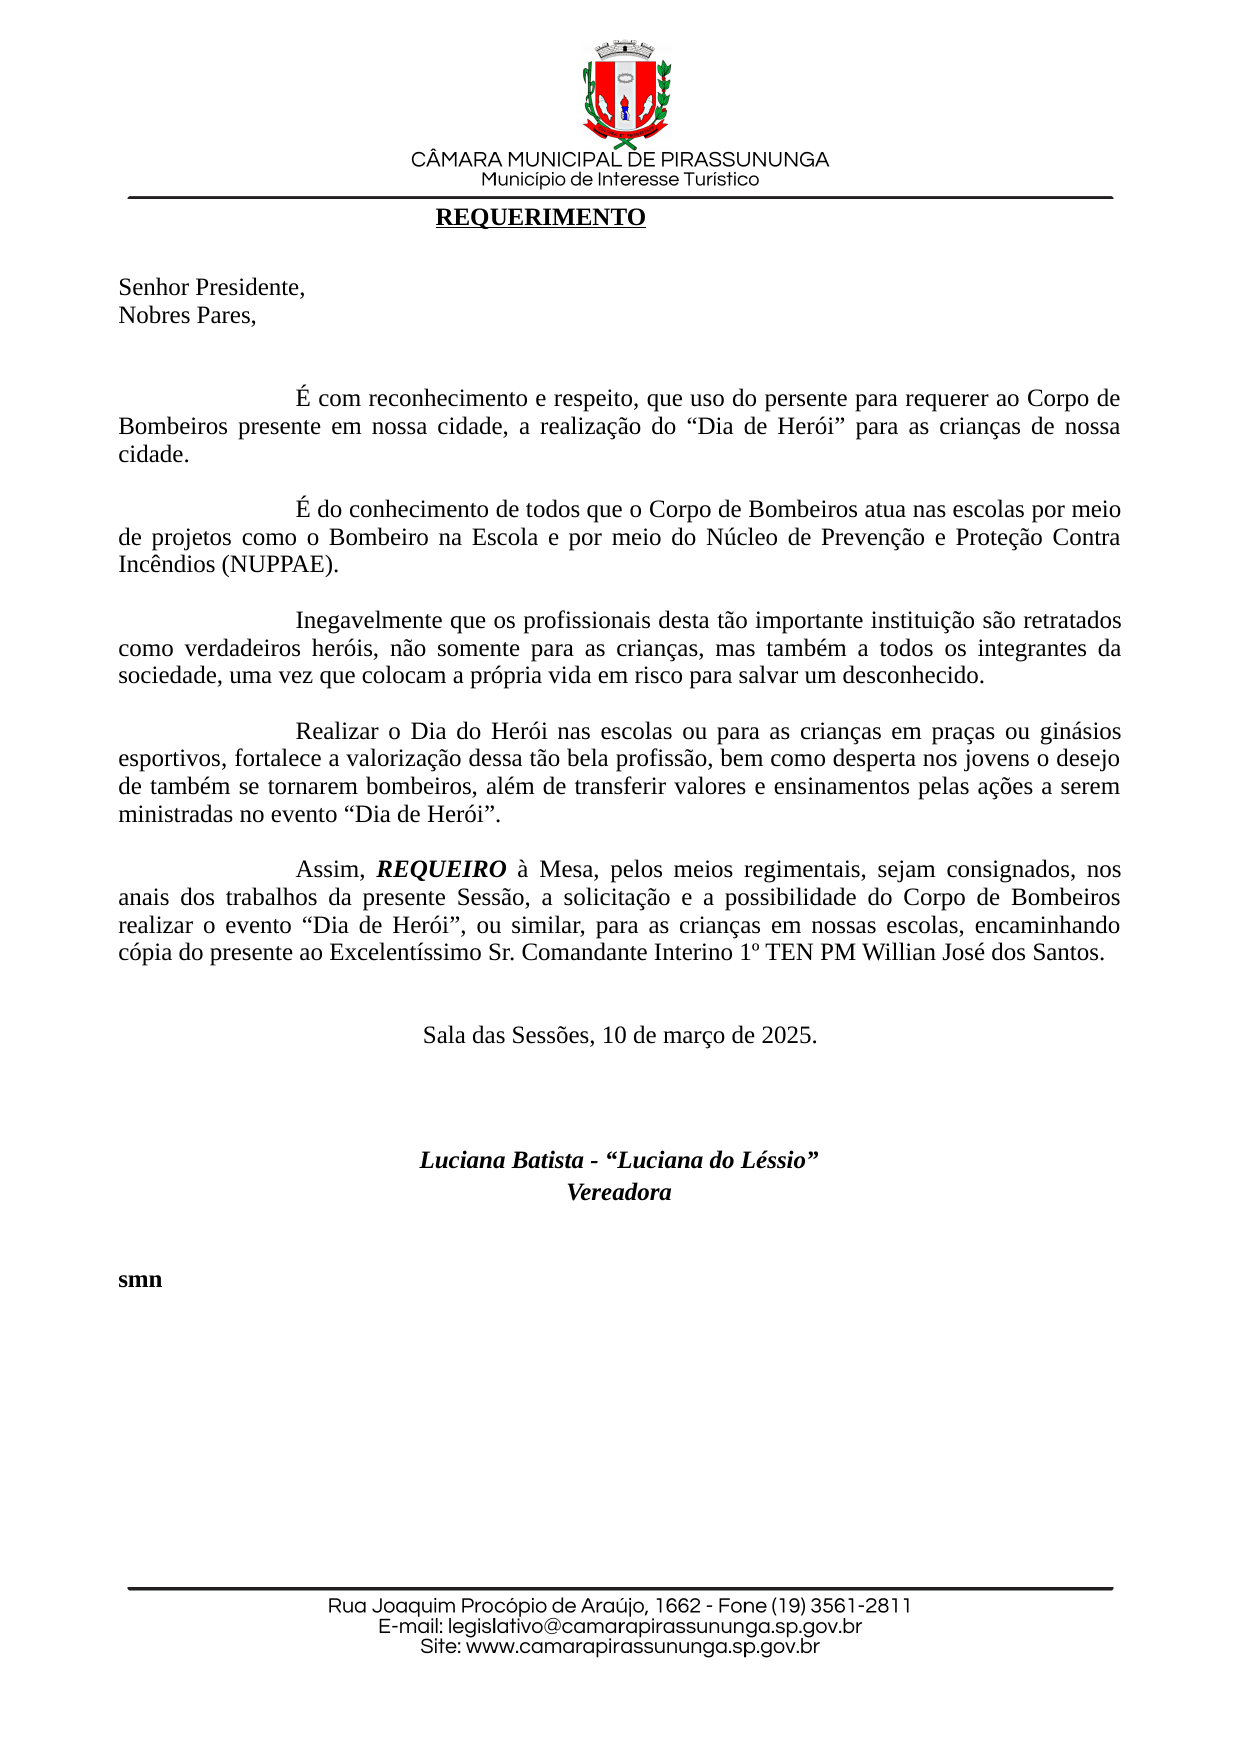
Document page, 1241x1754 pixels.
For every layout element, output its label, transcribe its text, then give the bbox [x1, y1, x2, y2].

text Realizar o Dia do Herói nas escolas ou para as crianças em praças ou ginásios esportivos, fortalece a valorização dessa tão bela profissão, bem como desperta nos jovens o desejo de também se tornarem bombeiros, além de transferir valores e ensinamentos pelas ações a serem ministradas no evento “Dia de Herói”. [118, 717, 1122, 828]
text É do conhecimento de todos que o Corpo de Bombeiros atua nas escolas por meio de projetos como o Bombeiro na Escola e por meio do Núcleo de Prevenção e Proteção Contra Incêndios (NUPPAE). [118, 495, 1122, 578]
text Inegavelmente que os profissionais desta tão importante instituição são retratados como verdadeiros heróis, não somente para as crianças, mas também a todos os integrantes da sociedade, uma vez que colocam a própria vida em risco para salvar um desconhecido. [118, 606, 1122, 689]
text Sala das Sessões, 10 de março de 2025. [118, 1022, 1122, 1049]
text É com reconhecimento e respeito, que uso do persente para requerer ao Corpo de Bombeiros presente em nossa cidade, a realização do “Dia de Herói” para as crianças de nossa cidade. [118, 384, 1122, 467]
picture [118, 1587, 1122, 1754]
text Vereadora [118, 1178, 1122, 1206]
text Senhor Presidente, [118, 273, 1122, 301]
text Assim, REQUEIRO à Mesa, pelos meios regimentais, sejam consignados, nos anais dos trabalhos da presente Sessão, a solicitação e a possibilidade do Corpo de Bombeiros realizar o evento “Dia de Herói”, ou similar, para as crianças em nossas escolas, encaminhando cópia do presente ao Excelentíssimo Sr. Comandante Interino 1º TEN PM Willian José dos Santos. [118, 855, 1122, 966]
picture [118, 32, 1122, 199]
text smn [118, 1265, 1122, 1292]
text Nobres Pares, [118, 301, 1122, 329]
text REQUERIMENTO [118, 199, 1122, 231]
text Luciana Batista - “Luciana do Léssio” [118, 1146, 1122, 1174]
